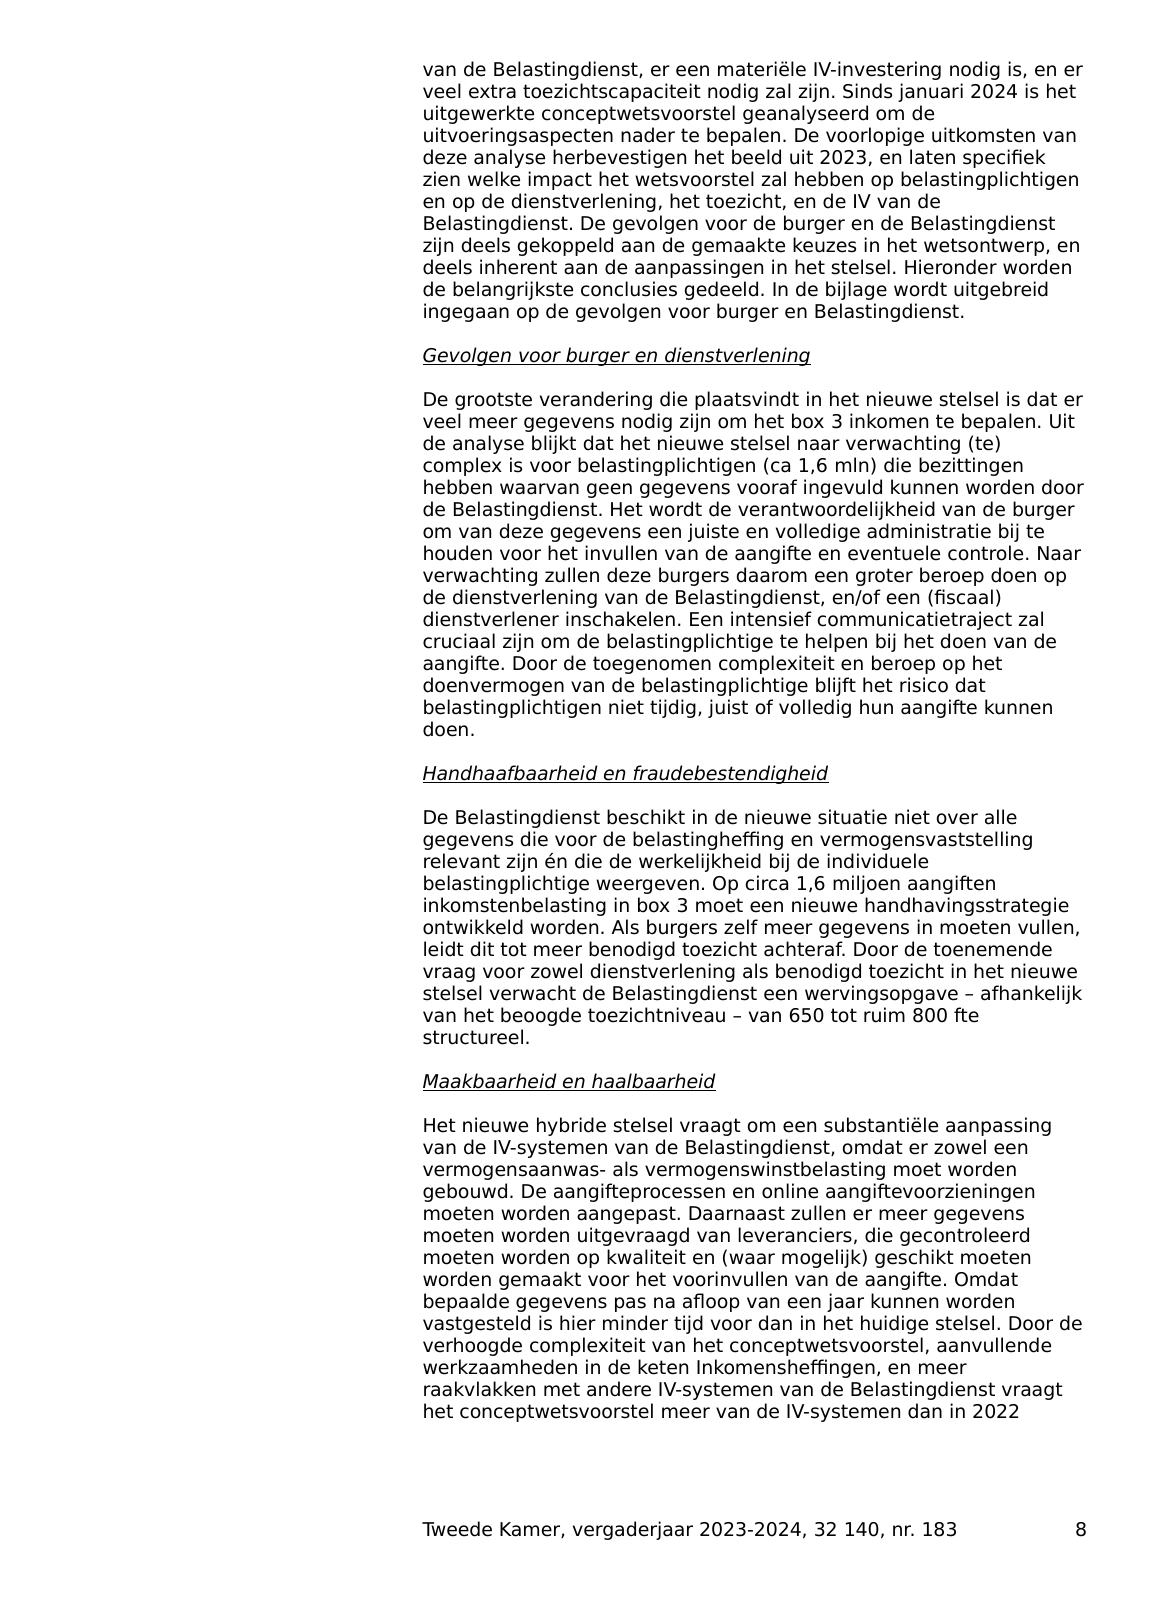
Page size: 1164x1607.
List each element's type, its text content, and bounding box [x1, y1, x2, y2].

subtitle Handhaafbaarheid en fraudebestendigheid [422, 763, 1087, 785]
text van de Belastingdienst, er een materiële IV-investering nodig is, en er veel extra toezichtscapaciteit nodig zal zijn. Sinds januari 2024 is het uitgewerkte conceptwetsvoorstel geanalyseerd om de uitvoeringsaspecten nader te bepalen. De voorlopige uitkomsten van deze analyse herbevestigen het beeld uit 2023, en laten specifiek zien welke impact het wetsvoorstel zal hebben op belastingplichtigen en op de dienstverlening, het toezicht, en de IV van de Belastingdienst. De gevolgen voor de burger en de Belastingdienst zijn deels gekoppeld aan de gemaakte keuzes in het wetsontwerp, en deels inherent aan de aanpassingen in het stelsel. Hieronder worden de belangrijkste conclusies gedeeld. In de bijlage wordt uitgebreid ingegaan op de gevolgen voor burger en Belastingdienst. [422, 59, 1087, 323]
subtitle Maakbaarheid en haalbaarheid [422, 1071, 1087, 1093]
subtitle Gevolgen voor burger en dienstverlening [422, 345, 1087, 367]
text Het nieuwe hybride stelsel vraagt om een substantiële aanpassing van de IV-systemen van de Belastingdienst, omdat er zowel een vermogensaanwas- als vermogenswinstbelasting moet worden gebouwd. De aangifteprocessen en online aangiftevoorzieningen moeten worden aangepast. Daarnaast zullen er meer gegevens moeten worden uitgevraagd van leveranciers, die gecontroleerd moeten worden op kwaliteit en (waar mogelijk) geschikt moeten worden gemaakt voor het voorinvullen van de aangifte. Omdat bepaalde gegevens pas na afloop van een jaar kunnen worden vastgesteld is hier minder tijd voor dan in het huidige stelsel. Door de verhoogde complexiteit van het conceptwetsvoorstel, aanvullende werkzaamheden in de keten Inkomensheffingen, en meer raakvlakken met andere IV-systemen van de Belastingdienst vraagt het conceptwetsvoorstel meer van de IV-systemen dan in 2022 [422, 1115, 1087, 1423]
text De grootste verandering die plaatsvindt in het nieuwe stelsel is dat er veel meer gegevens nodig zijn om het box 3 inkomen te bepalen. Uit de analyse blijkt dat het nieuwe stelsel naar verwachting (te) complex is voor belastingplichtigen (ca 1,6 mln) die bezittingen hebben waarvan geen gegevens vooraf ingevuld kunnen worden door de Belastingdienst. Het wordt de verantwoordelijkheid van de burger om van deze gegevens een juiste en volledige administratie bij te houden voor het invullen van de aangifte en eventuele controle. Naar verwachting zullen deze burgers daarom een groter beroep doen op de dienstverlening van de Belastingdienst, en/of een (fiscaal) dienstverlener inschakelen. Een intensief communicatietraject zal cruciaal zijn om de belastingplichtige te helpen bij het doen van de aangifte. Door de toegenomen complexiteit en beroep op het doenvermogen van de belastingplichtige blijft het risico dat belastingplichtigen niet tijdig, juist of volledig hun aangifte kunnen doen. [422, 389, 1087, 741]
text De Belastingdienst beschikt in de nieuwe situatie niet over alle gegevens die voor de belastingheffing en vermogensvaststelling relevant zijn én die de werkelijkheid bij de individuele belastingplichtige weergeven. Op circa 1,6 miljoen aangiften inkomstenbelasting in box 3 moet een nieuwe handhavingsstrategie ontwikkeld worden. Als burgers zelf meer gegevens in moeten vullen, leidt dit tot meer benodigd toezicht achteraf. Door de toenemende vraag voor zowel dienstverlening als benodigd toezicht in het nieuwe stelsel verwacht de Belastingdienst een wervingsopgave – afhankelijk van het beoogde toezichtniveau – van 650 tot ruim 800 fte structureel. [422, 807, 1087, 1049]
